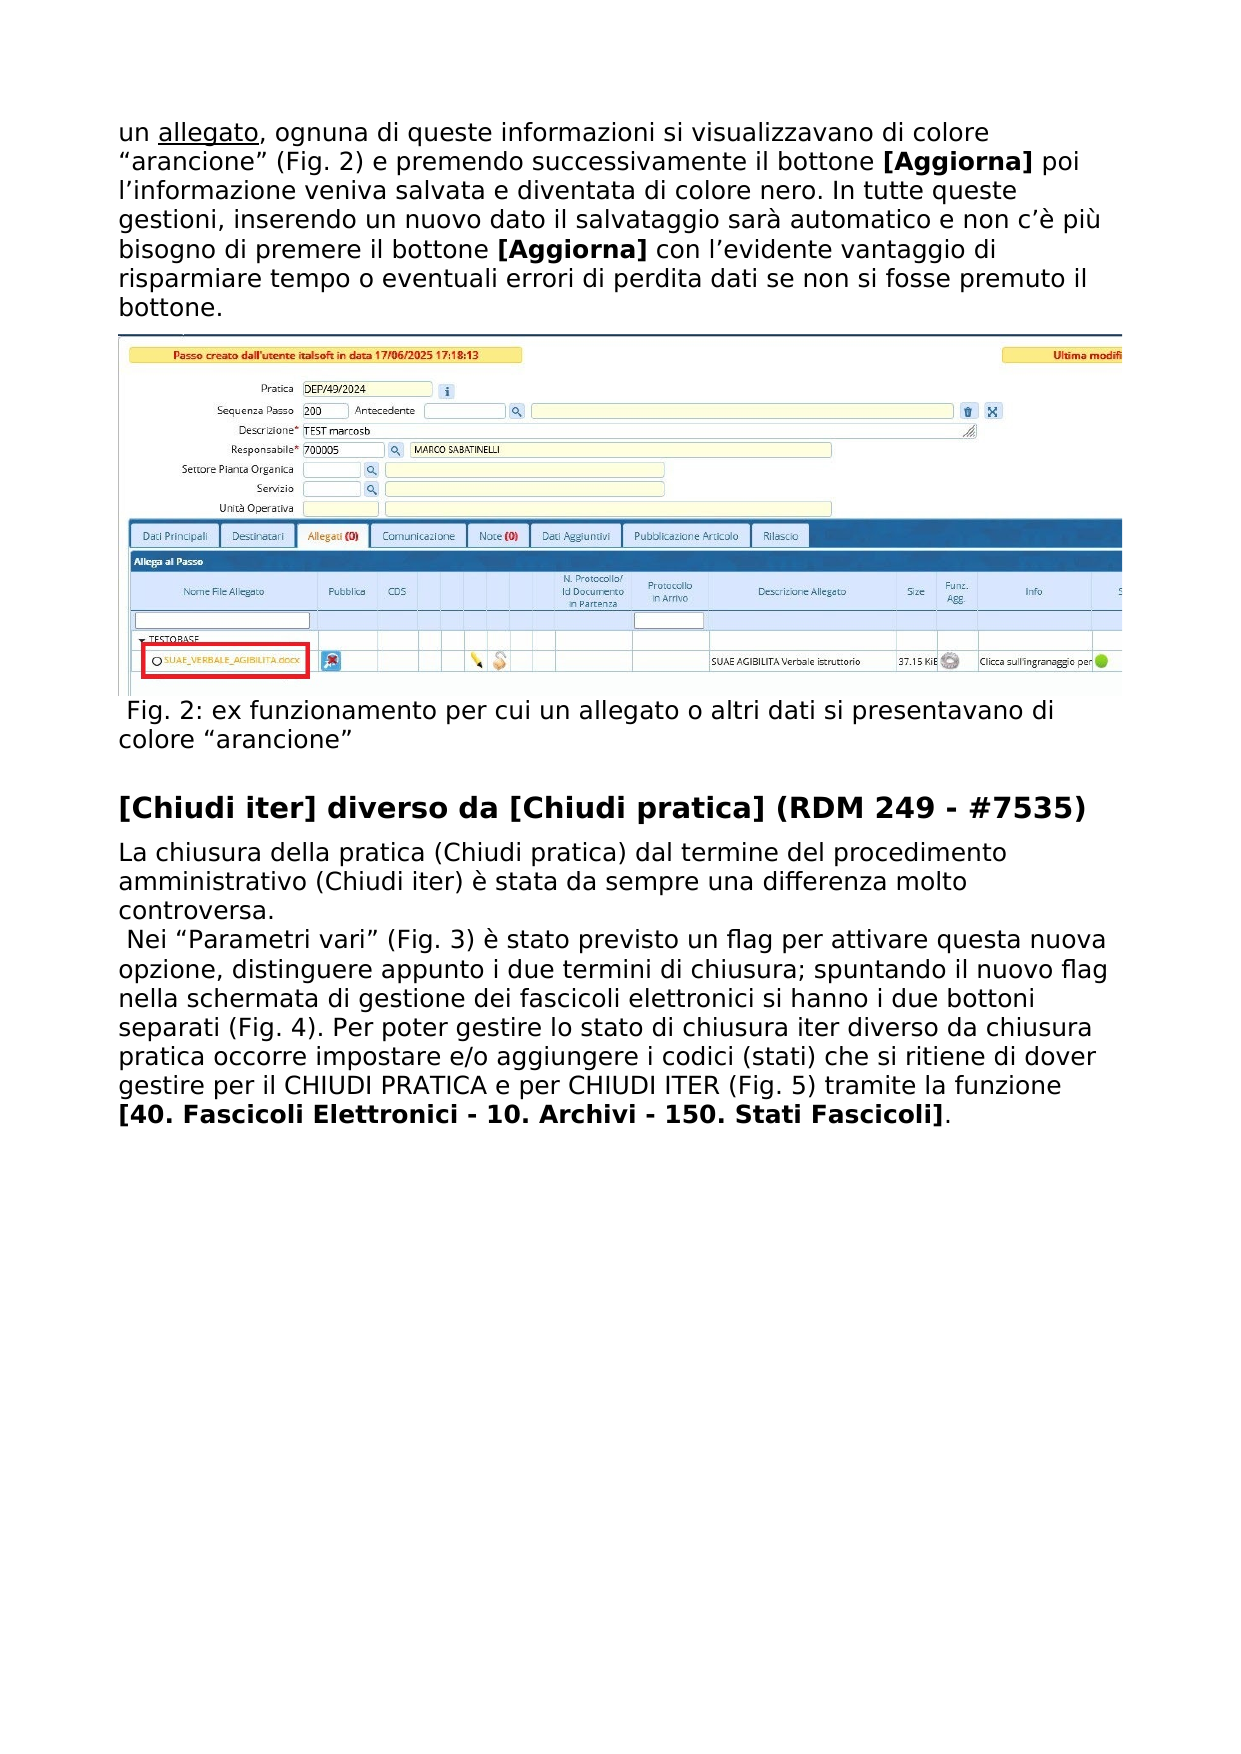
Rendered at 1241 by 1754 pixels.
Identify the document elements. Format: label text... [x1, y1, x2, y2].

text Fig. 2: ex funzionamento per cui un allegato o altri dati si presentavano di colore “arancione” [118, 696, 1122, 754]
picture [118, 334, 1123, 696]
text un allegato, ognuna di queste informazioni si visualizzavano di colore “arancione” (Fig. 2) e premendo successivamente il bottone [Aggiorna] poi l’informazione veniva salvata e diventata di colore nero. In tutte queste gestioni, inserendo un nuovo dato il salvataggio sarà automatico e non c’è più bisogno di premere il bottone [Aggiorna] con l’evidente vantaggio di risparmiare tempo o eventuali errori di perdita dati se non si fosse premuto il bottone. [118, 118, 1122, 322]
text La chiusura della pratica (Chiudi pratica) dal termine del procedimento amministrativo (Chiudi iter) è stata da sempre una differenza molto controversa. Nei “Parametri vari” (Fig. 3) è stato previsto un flag per attivare questa nuova opzione, distinguere appunto i due termini di chiusura; spuntando il nuovo flag nella schermata di gestione dei fascicoli elettronici si hanno i due bottoni separati (Fig. 4). Per poter gestire lo stato di chiusura iter diverso da chiusura pratica occorre impostare e/o aggiungere i codici (stati) che si ritiene di dover gestire per il CHIUDI PRATICA e per CHIUDI ITER (Fig. 5) tramite la funzione [40. Fascicoli Elettronici - 10. Archivi - 150. Stati Fascicoli]. [118, 838, 1122, 1130]
subtitle [Chiudi iter] diverso da [Chiudi pratica] (RDM 249 - #7535) [118, 792, 1122, 826]
